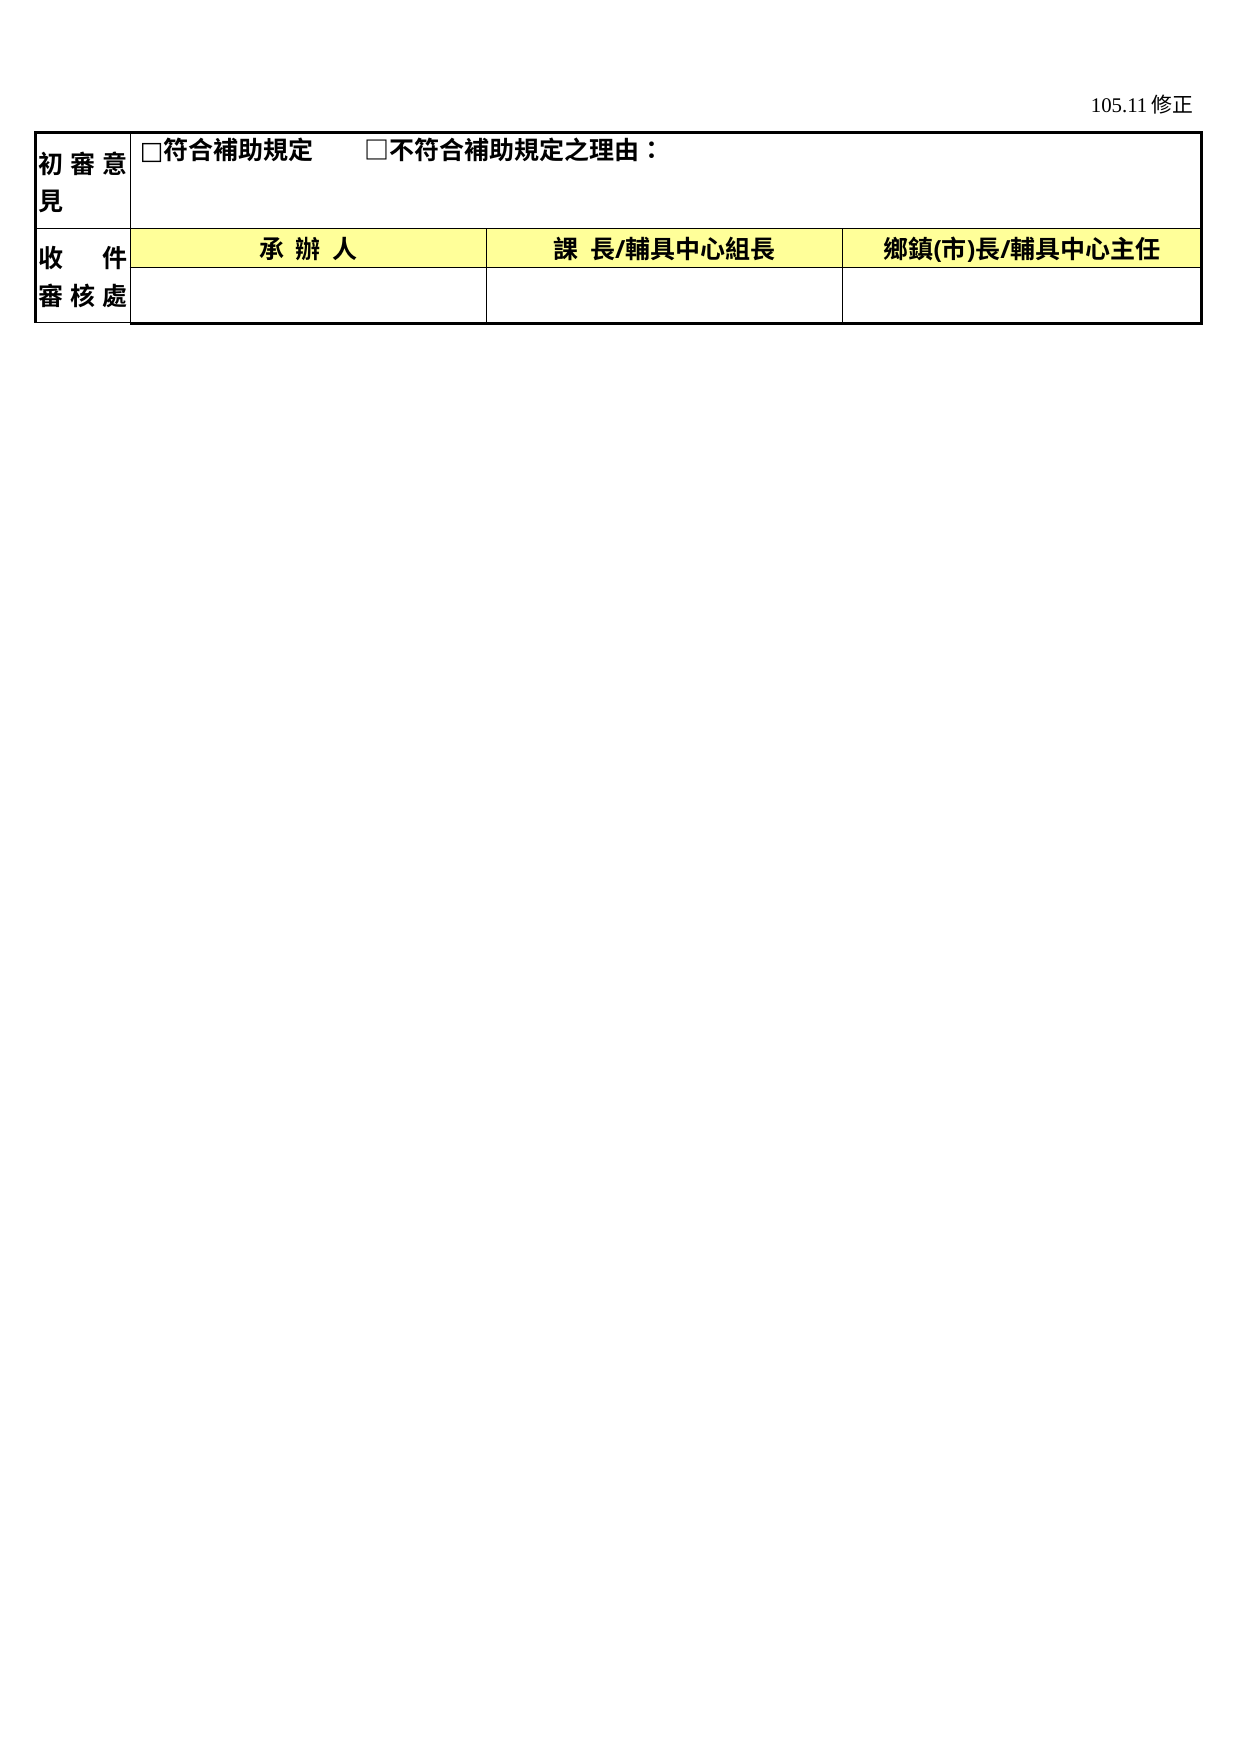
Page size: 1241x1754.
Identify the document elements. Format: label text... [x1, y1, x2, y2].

table_cell 收件 審核處 [37, 229, 130, 322]
table_cell 承 辦 人 [131, 229, 486, 267]
table_cell [843, 268, 1200, 322]
table_cell 課 長/輔具中心組長 [487, 229, 842, 267]
table_cell □符合補助規定 □不符合補助規定之理由： [131, 134, 1200, 228]
table_cell [131, 268, 486, 322]
table_cell 初審意見 [37, 134, 130, 228]
table_cell [487, 268, 842, 322]
table_cell 鄉鎮(市)長/輔具中心主任 [843, 229, 1200, 267]
